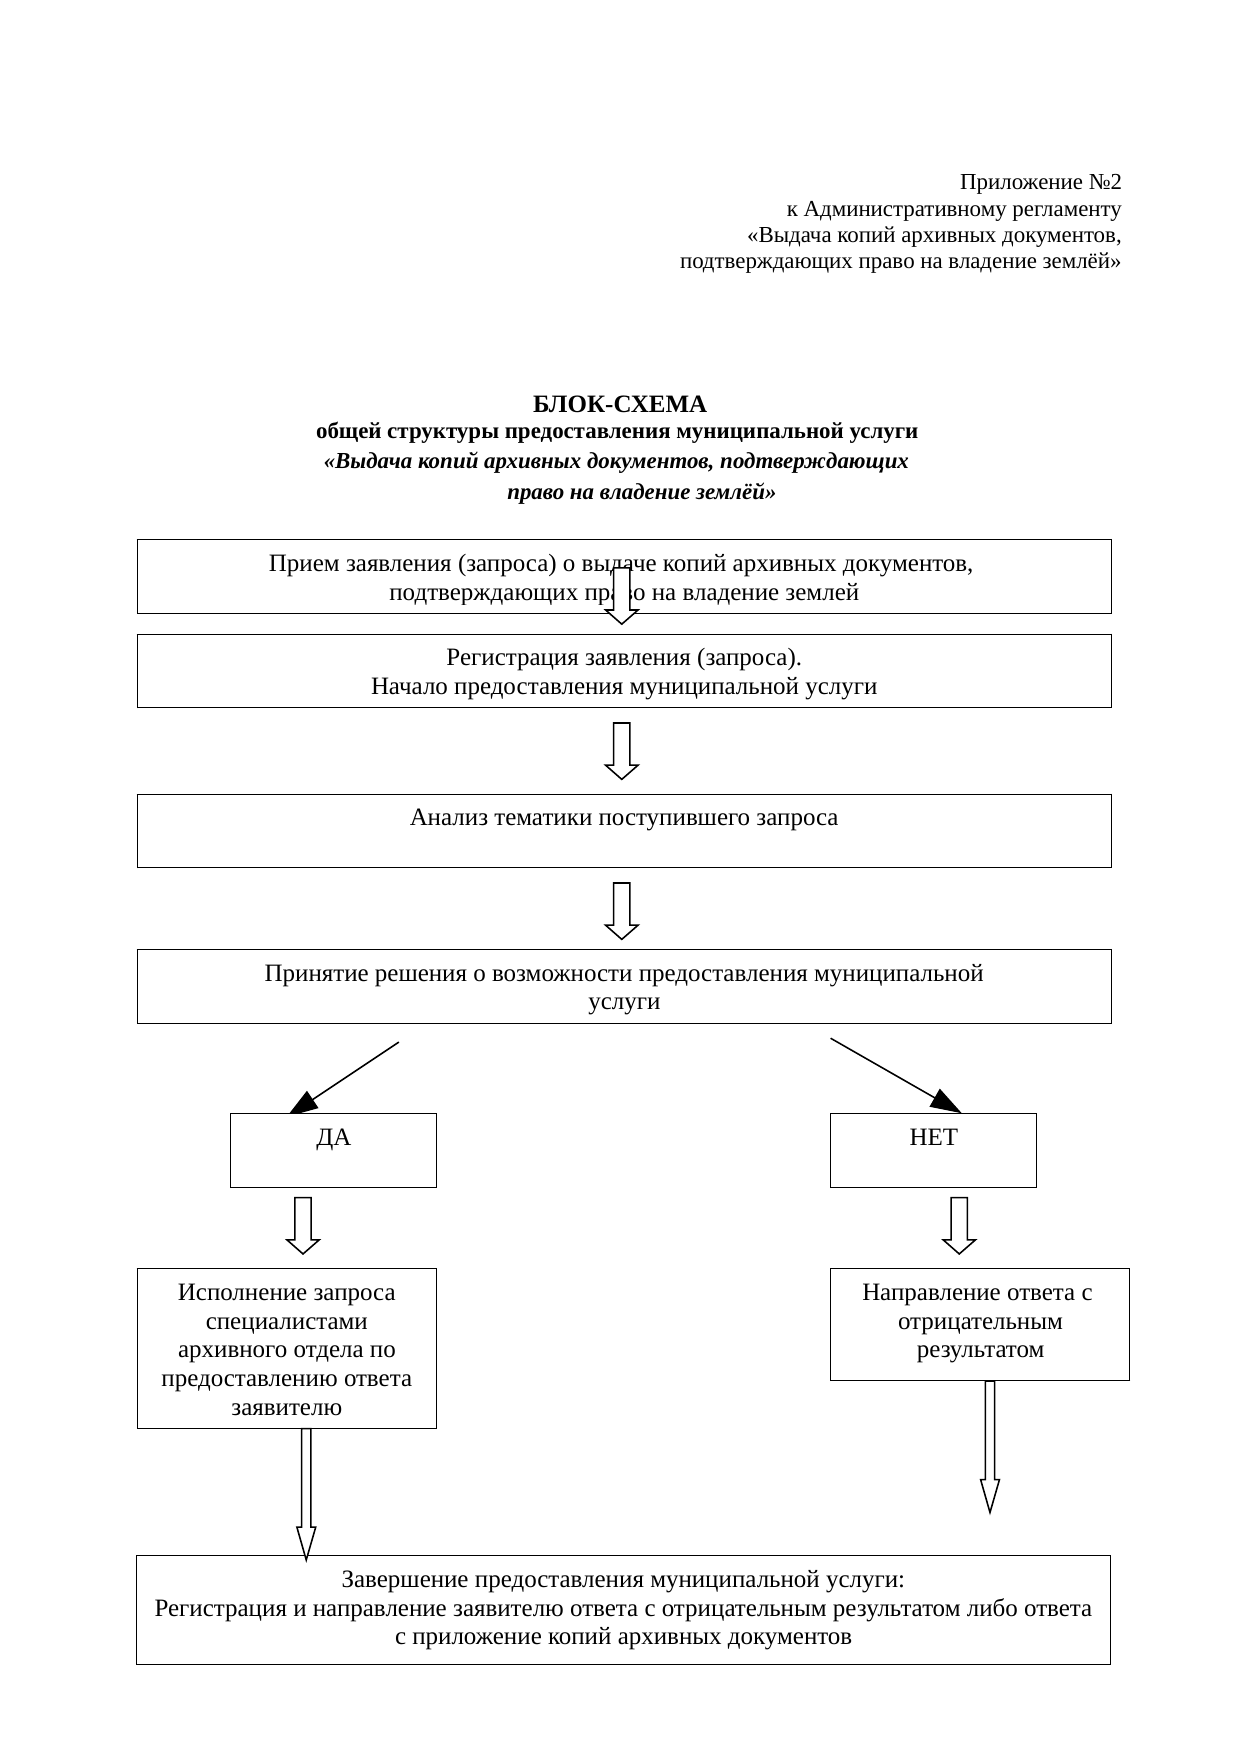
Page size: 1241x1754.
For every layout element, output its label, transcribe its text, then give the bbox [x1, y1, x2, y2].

text Регистрация заявления (запроса). [153, 642, 1095, 671]
text Прием заявления (запроса) о выдаче копий архивных документов, [153, 548, 1095, 577]
text НЕТ [847, 1122, 1020, 1151]
text к Административному регламенту [118, 195, 1122, 221]
text подтверждающих право на владение землёй» [118, 247, 1122, 274]
text общей структуры предоставления муниципальной услуги [118, 418, 1122, 444]
text БЛОК-СХЕМА [118, 389, 1122, 418]
text Принятие решения о возможности предоставления муниципальной [153, 958, 1095, 986]
text услуги [153, 986, 1095, 1014]
text право на владение землёй» [164, 475, 1122, 506]
text отрицательным результатом [847, 1306, 1114, 1363]
text Регистрация и направление заявителю ответа с отрицательным результатом либо ответа с приложение копий архивных документов [152, 1593, 1094, 1650]
text подтверждающих право на владение землей [631, 577, 1095, 605]
text Исполнение запроса специалистами архивного отдела по предоставлению ответа заявителю [153, 1277, 420, 1420]
text Приложение №2 [118, 168, 1122, 195]
text Начало предоставления муниципальной услуги [153, 671, 1095, 699]
text ДА [247, 1122, 420, 1151]
text подтверждающих право на владение землей [153, 577, 612, 605]
text Завершение предоставления муниципальной услуги: [152, 1564, 1094, 1593]
text «Выдача копий архивных документов, [118, 221, 1122, 247]
text «Выдача копий архивных документов, подтверждающих [118, 444, 1122, 475]
text Направление ответа с [847, 1277, 1114, 1306]
text Анализ тематики поступившего запроса [153, 802, 1095, 831]
